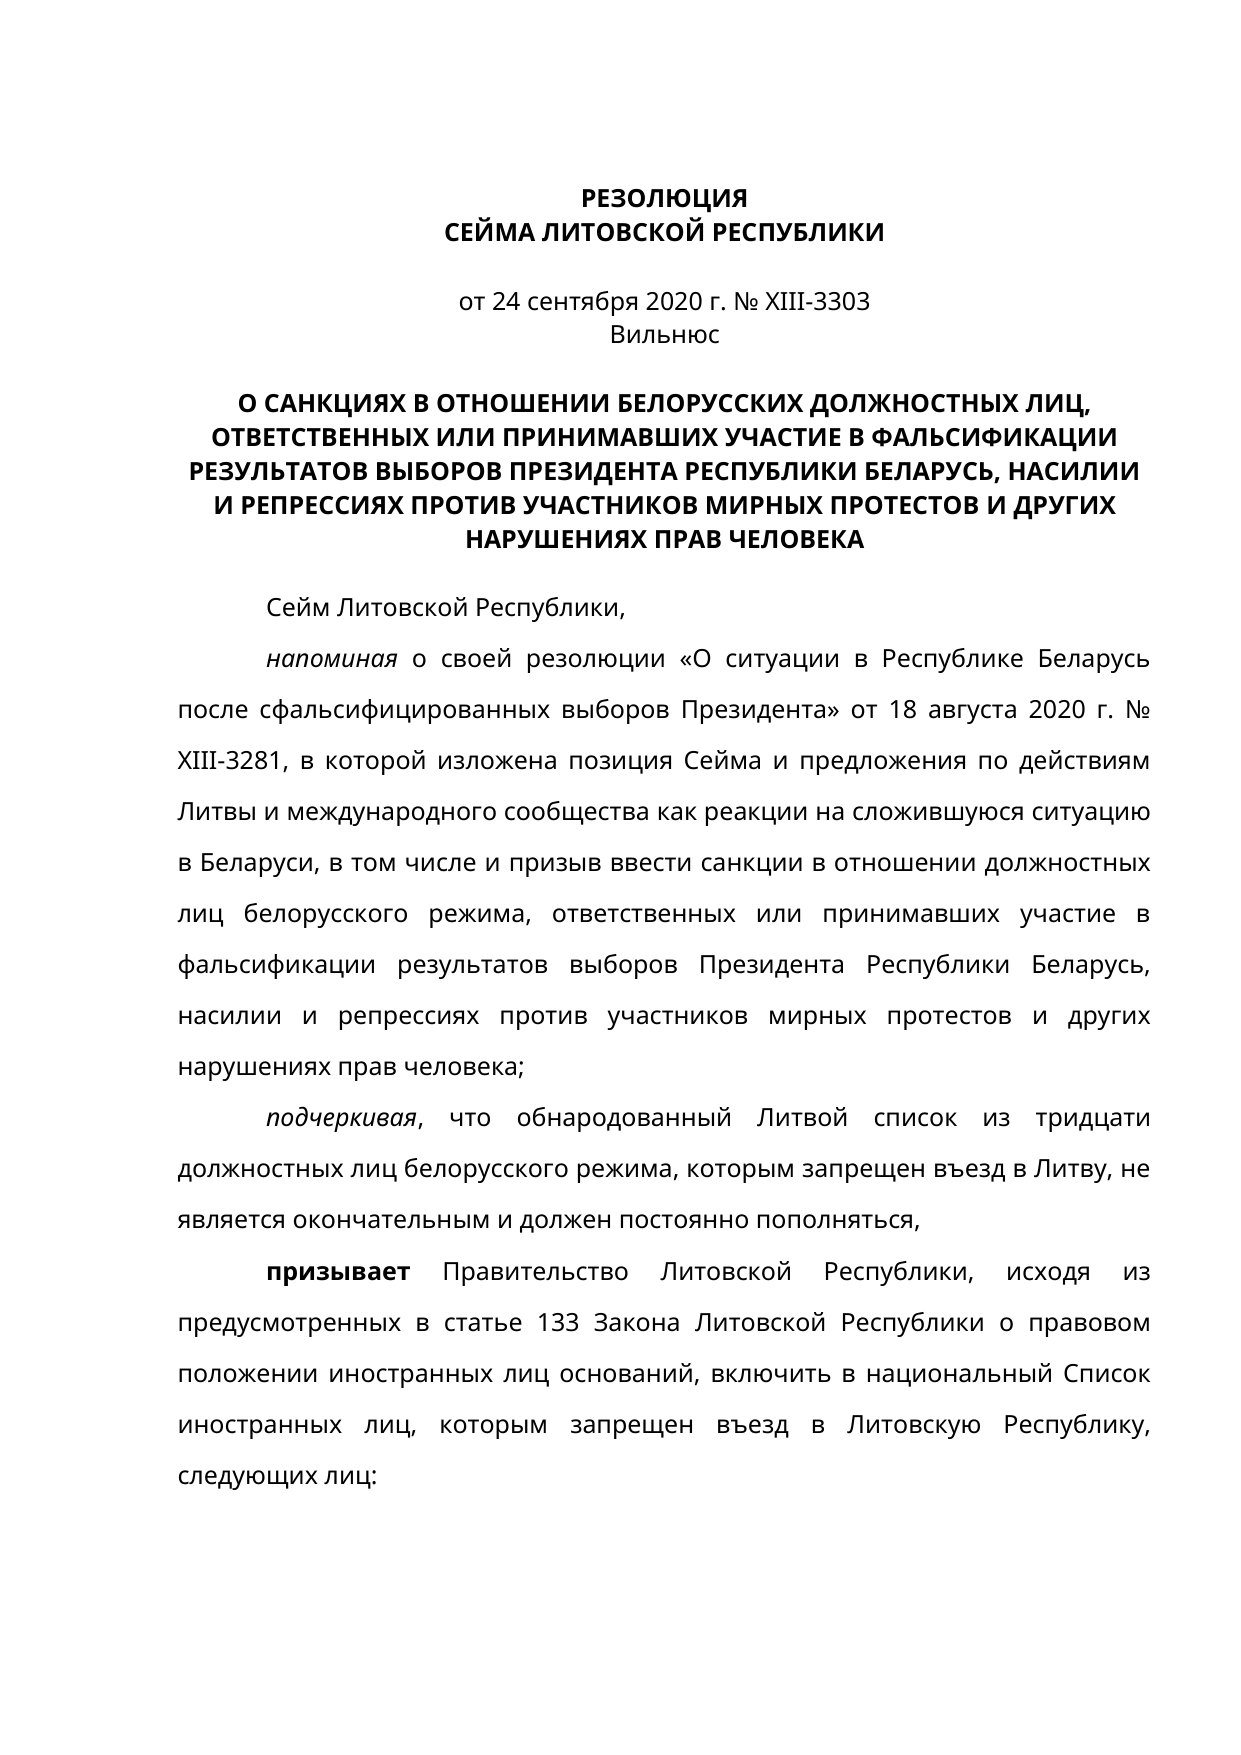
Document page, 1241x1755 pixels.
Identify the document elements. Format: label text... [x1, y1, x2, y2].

text призывает Правительство Литовской Республики, исходя из предусмотренных в статье 133 Закона Литовской Республики о правовом положении иностранных лиц оснований, включить в национальный Список иностранных лиц, которым запрещен въезд в Литовскую Республику, следующих лиц: [177, 1253, 1152, 1491]
text Вильнюс [177, 317, 1152, 351]
text от 24 сентября 2020 г. № XIII-3303 [177, 283, 1152, 317]
text СЕЙМА ЛИТОВСКОЙ РЕСПУБЛИКИ [177, 215, 1152, 249]
text РЕЗОЛЮЦИЯ [177, 181, 1152, 215]
text Сейм Литовской Республики, [177, 590, 1152, 624]
text О САНКЦИЯХ В ОТНОШЕНИИ БЕЛОРУССКИХ ДОЛЖНОСТНЫХ ЛИЦ, ОТВЕТСТВЕННЫХ ИЛИ ПРИНИМАВШИХ УЧАСТИЕ В ФАЛЬСИФИКАЦИИ РЕЗУЛЬТАТОВ ВЫБОРОВ ПРЕЗИДЕНТА РЕСПУБЛИКИ БЕЛАРУСЬ, НАСИЛИИ И РЕПРЕССИЯХ ПРОТИВ УЧАСТНИКОВ МИРНЫХ ПРОТЕСТОВ И ДРУГИХ НАРУШЕНИЯХ ПРАВ ЧЕЛОВЕКА [177, 385, 1152, 556]
text подчеркивая, что обнародованный Литвой список из тридцати должностных лиц белорусского режима, которым запрещен въезд в Литву, не является окончательным и должен постоянно пополняться, [177, 1100, 1152, 1236]
text напоминая о своей резолюции «О ситуации в Республике Беларусь после сфальсифицированных выборов Президента» от 18 августа 2020 г. № XIII-3281, в которой изложена позиция Сейма и предложения по действиям Литвы и международного сообщества как реакции на сложившуюся ситуацию в Беларуси, в том числе и призыв ввести санкции в отношении должностных лиц белорусского режима, ответственных или принимавших участие в фальсификации результатов выборов Президента Республики Беларусь, насилии и репрессиях против участников мирных протестов и других нарушениях прав человека; [177, 641, 1152, 1083]
